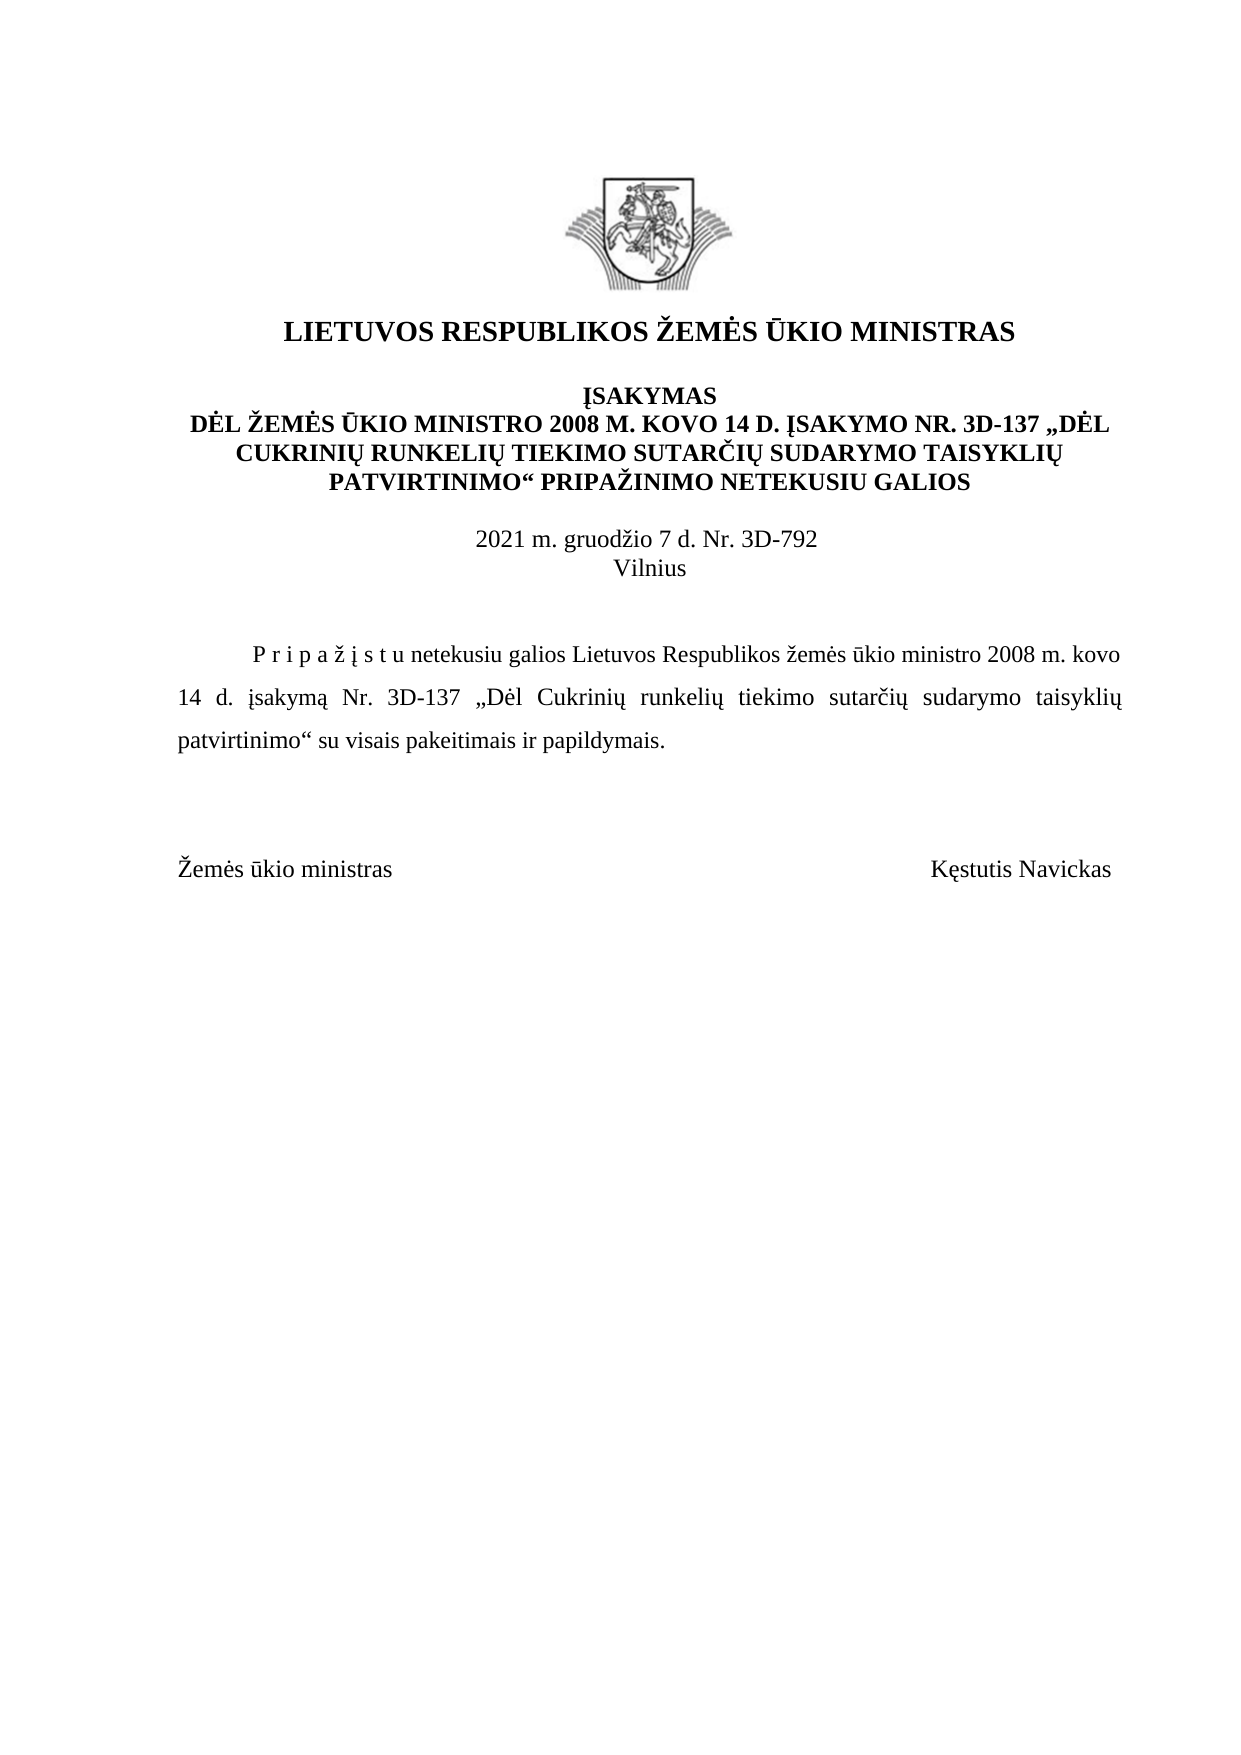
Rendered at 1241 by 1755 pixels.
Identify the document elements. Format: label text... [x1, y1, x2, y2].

text 2021 m. gruodžio 7 d. Nr. 3D-792 [177, 524, 1122, 553]
text DĖL ŽEMĖS ŪKIO MINISTRO 2008 M. KOVO 14 D. ĮSAKYMO NR. 3d-137 „DĖL CUKRINIŲ RUNKELIŲ TIEKIMO SUTARČIŲ SUDARYMO TAISYKLIŲ PATVIRTINIMO“ PRIPAŽINIMO NETEKUSIU GALIOS [177, 409, 1122, 496]
text ĮSAKYMAS [177, 381, 1122, 409]
text Žemės ūkio ministras Kęstutis Navickas [177, 854, 1122, 883]
text LIETUVOS RESPUBLIKOS ŽEMĖS ŪKIO MINISTRAS [177, 314, 1122, 347]
text P r i p a ž į s t u netekusiu galios Lietuvos Respublikos žemės ūkio ministro 2008 m. kovo 14 d. įsakymą Nr. 3D-137 „Dėl Cukrinių runkelių tiekimo sutarčių sudarymo taisyklių patvirtinimo“ su visais pakeitimais ir papildymais. [177, 639, 1122, 753]
text Vilnius [177, 553, 1122, 582]
